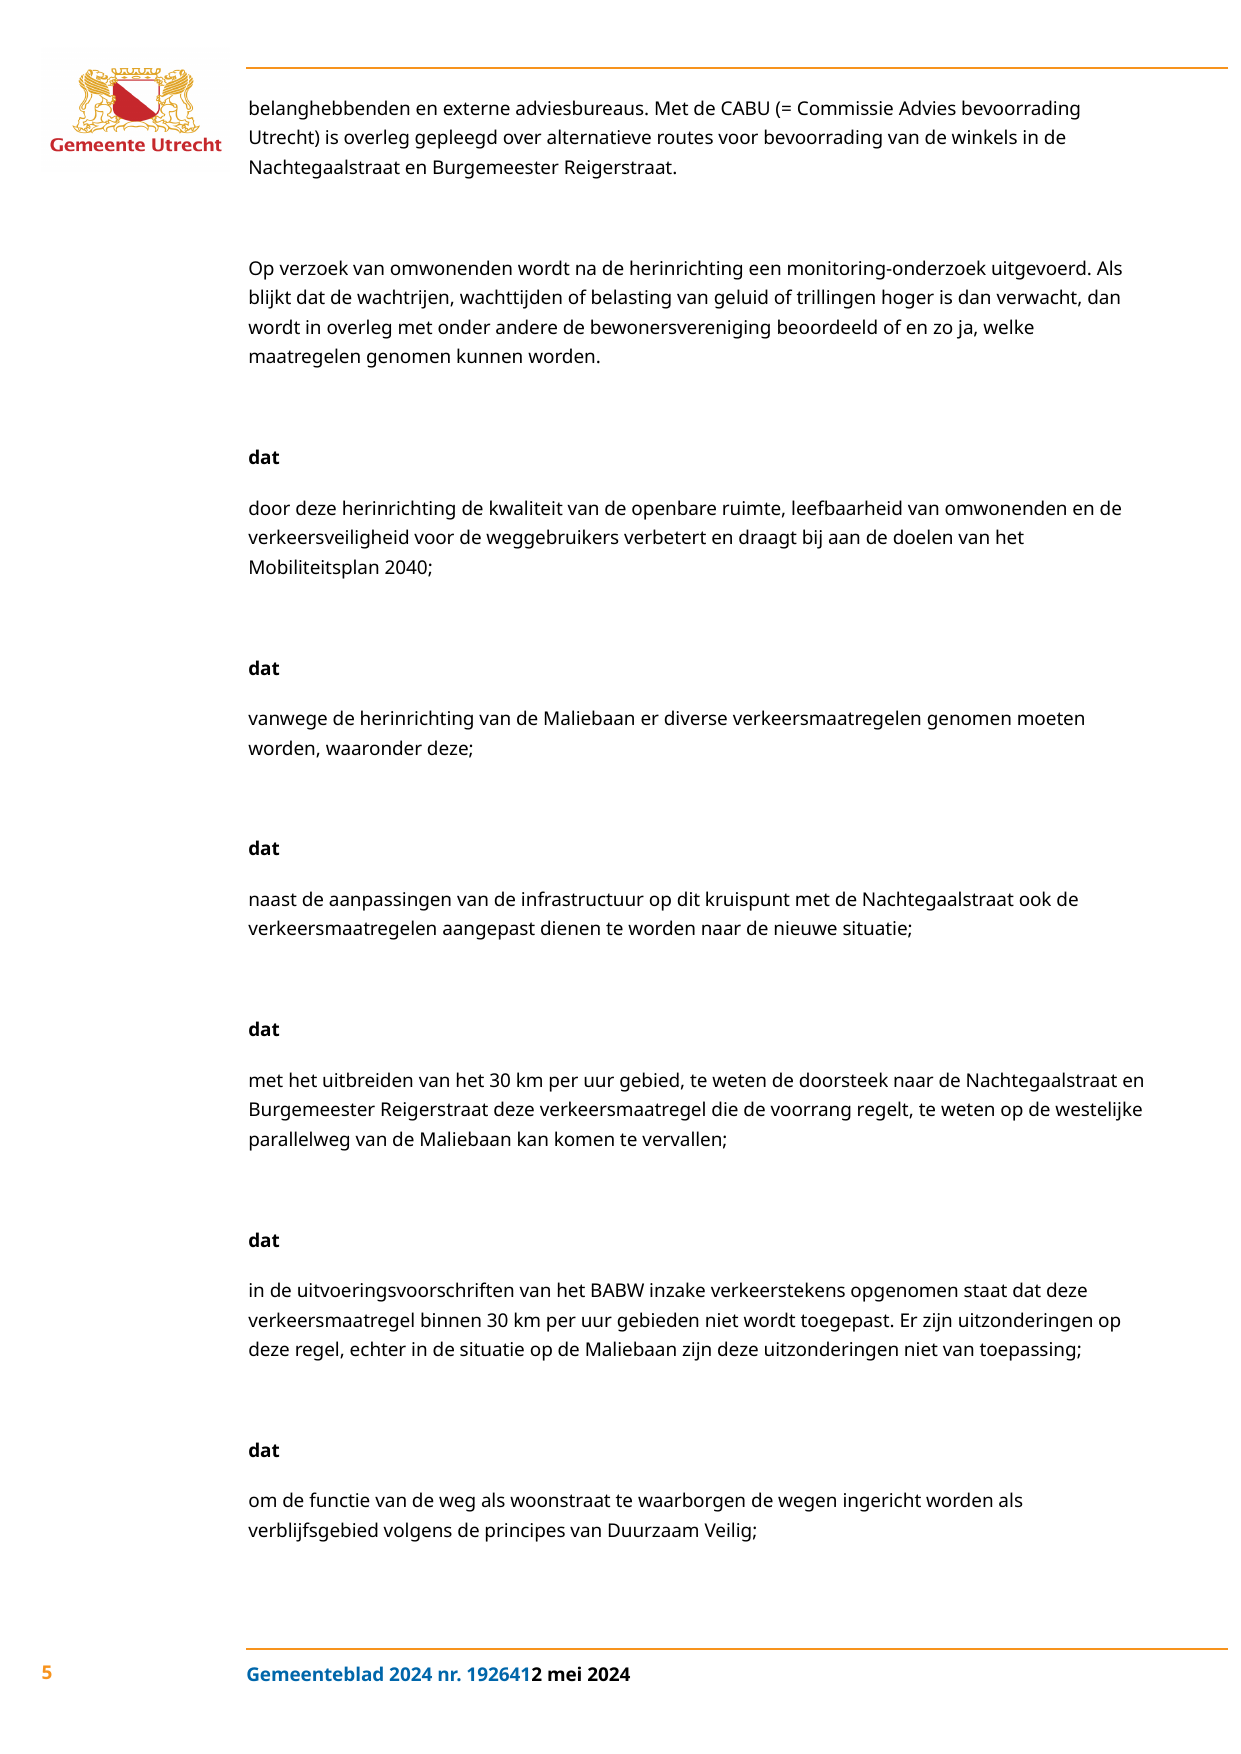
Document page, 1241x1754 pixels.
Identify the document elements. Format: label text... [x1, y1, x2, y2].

text dat [248, 655, 1152, 681]
text door deze herinrichting de kwaliteit van de openbare ruimte, leefbaarheid van omwonenden en de verkeersveiligheid voor de weggebruikers verbetert en draagt bij aan de doelen van het Mobiliteitsplan 2040; [248, 495, 1152, 580]
text dat [248, 1227, 1152, 1253]
text dat [248, 836, 1152, 861]
text in de uitvoeringsvoorschriften van het BABW inzake verkeerstekens opgenomen staat dat deze verkeersmaatregel binnen 30 km per uur gebieden niet wordt toegepast. Er zijn uitzonderingen op deze regel, echter in de situatie op de Maliebaan zijn deze uitzonderingen niet van toepassing; [248, 1277, 1152, 1362]
text dat [248, 444, 1152, 470]
text dat [248, 1437, 1152, 1463]
text belanghebbenden en externe adviesbureaus. Met de CABU (= Commissie Advies bevoorrading Utrecht) is overleg gepleegd over alternatieve routes voor bevoorrading van de winkels in de Nachtegaalstraat en Burgemeester Reigerstraat. [248, 95, 1152, 180]
text met het uitbreiden van het 30 km per uur gebied, te weten de doorsteek naar de Nachtegaalstraat en Burgemeester Reigerstraat deze verkeersmaatregel die de voorrang regelt, te weten op de westelijke parallelweg van de Maliebaan kan komen te vervallen; [248, 1067, 1152, 1152]
text naast de aanpassingen van de infrastructuur op dit kruispunt met de Nachtegaalstraat ook de verkeersmaatregelen aangepast dienen te worden naar de nieuwe situatie; [248, 886, 1152, 941]
text dat [248, 1016, 1152, 1042]
text om de functie van de weg als woonstraat te waarborgen de wegen ingericht worden als verblijfsgebied volgens de principes van Duurzaam Veilig; [248, 1488, 1152, 1543]
text Op verzoek van omwonenden wordt na de herinrichting een monitoring-onderzoek uitgevoerd. Als blijkt dat de wachtrijen, wachttijden of belasting van geluid of trillingen hoger is dan verwacht, dan wordt in overleg met onder andere de bewonersvereniging beoordeeld of en zo ja, welke maatregelen genomen kunnen worden. [248, 255, 1152, 369]
text vanwege de herinrichting van de Maliebaan er diverse verkeersmaatregelen genomen moeten worden, waaronder deze; [248, 705, 1152, 761]
picture [41, 47, 231, 172]
